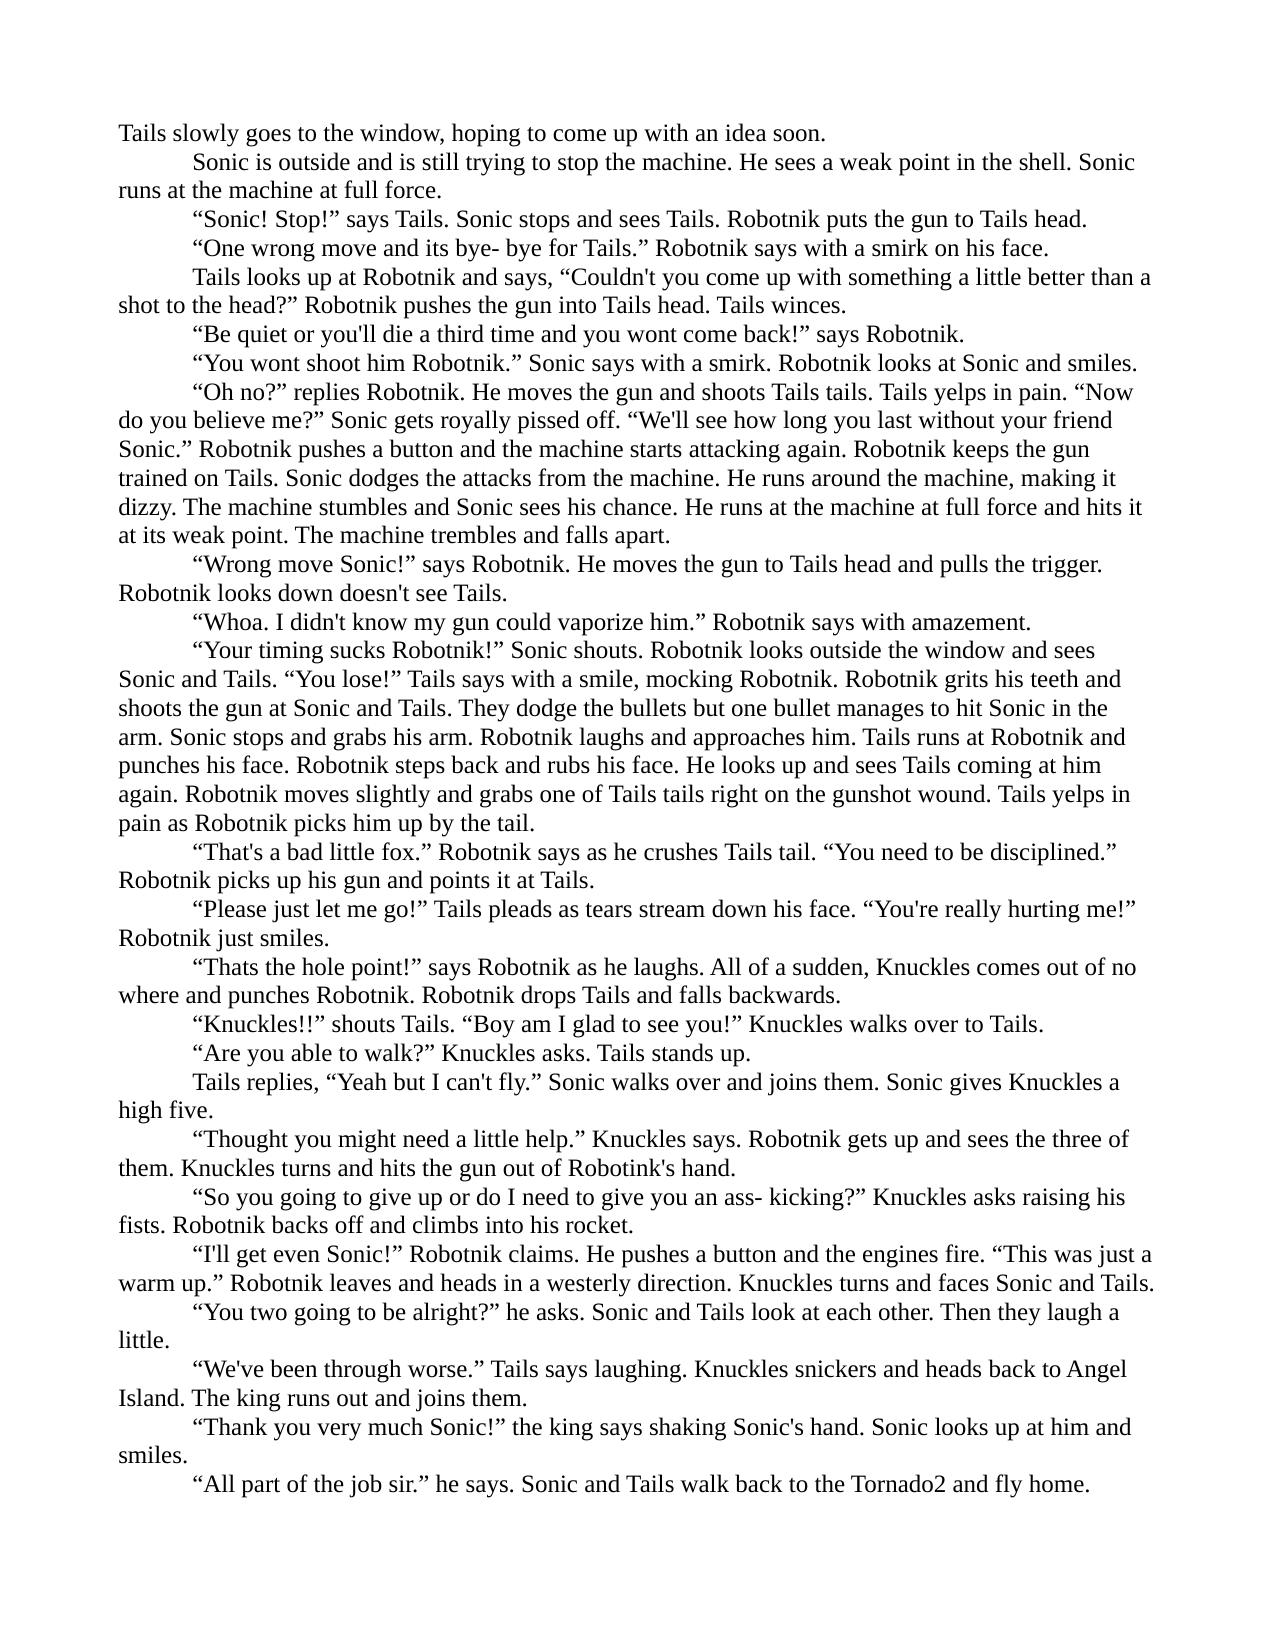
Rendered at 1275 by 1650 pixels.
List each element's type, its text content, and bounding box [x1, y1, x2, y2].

text “Your timing sucks Robotnik!” Sonic shouts. Robotnik looks outside the window and sees Sonic and Tails. “You lose!” Tails says with a smile, mocking Robotnik. Robotnik grits his teeth and shoots the gun at Sonic and Tails. They dodge the bullets but one bullet manages to hit Sonic in the arm. Sonic stops and grabs his arm. Robotnik laughs and approaches him. Tails runs at Robotnik and punches his face. Robotnik steps back and rubs his face. He looks up and sees Tails coming at him again. Robotnik moves slightly and grabs one of Tails tails right on the gunshot wound. Tails yelps in pain as Robotnik picks him up by the tail. [118, 636, 1157, 837]
text “Sonic! Stop!” says Tails. Sonic stops and sees Tails. Robotnik puts the gun to Tails head. [118, 204, 1157, 233]
text “So you going to give up or do I need to give you an ass- kicking?” Knuckles asks raising his fists. Robotnik backs off and climbs into his rocket. [118, 1182, 1157, 1239]
text “Whoa. I didn't know my gun could vaporize him.” Robotnik says with amazement. [118, 607, 1157, 636]
text “You two going to be alright?” he asks. Sonic and Tails look at each other. Then they laugh a little. [118, 1297, 1157, 1354]
text “Be quiet or you'll die a third time and you wont come back!” says Robotnik. [118, 319, 1157, 348]
text “Thought you might need a little help.” Knuckles says. Robotnik gets up and sees the three of them. Knuckles turns and hits the gun out of Robotink's hand. [118, 1124, 1157, 1182]
text “Oh no?” replies Robotnik. He moves the gun and shoots Tails tails. Tails yelps in pain. “Now do you believe me?” Sonic gets royally pissed off. “We'll see how long you last without your friend Sonic.” Robotnik pushes a button and the machine starts attacking again. Robotnik keeps the gun trained on Tails. Sonic dodges the attacks from the machine. He runs around the machine, making it dizzy. The machine stumbles and Sonic sees his chance. He runs at the machine at full force and hits it at its weak point. The machine trembles and falls apart. [118, 377, 1157, 549]
text Tails replies, “Yeah but I can't fly.” Sonic walks over and joins them. Sonic gives Knuckles a high five. [118, 1067, 1157, 1124]
text “Knuckles!!” shouts Tails. “Boy am I glad to see you!” Knuckles walks over to Tails. [118, 1009, 1157, 1038]
text Tails slowly goes to the window, hoping to come up with an idea soon. [118, 118, 1157, 147]
text “Please just let me go!” Tails pleads as tears stream down his face. “You're really hurting me!” Robotnik just smiles. [118, 894, 1157, 952]
text “Are you able to walk?” Knuckles asks. Tails stands up. [118, 1038, 1157, 1067]
text Sonic is outside and is still trying to stop the machine. He sees a weak point in the shell. Sonic runs at the machine at full force. [118, 147, 1157, 204]
text “That's a bad little fox.” Robotnik says as he crushes Tails tail. “You need to be disciplined.” Robotnik picks up his gun and points it at Tails. [118, 837, 1157, 894]
text “Thats the hole point!” says Robotnik as he laughs. All of a sudden, Knuckles comes out of no where and punches Robotnik. Robotnik drops Tails and falls backwards. [118, 952, 1157, 1009]
text “All part of the job sir.” he says. Sonic and Tails walk back to the Tornado2 and fly home. [118, 1469, 1157, 1498]
text “Wrong move Sonic!” says Robotnik. He moves the gun to Tails head and pulls the trigger. Robotnik looks down doesn't see Tails. [118, 549, 1157, 607]
text “One wrong move and its bye- bye for Tails.” Robotnik says with a smirk on his face. Tails looks up at Robotnik and says, “Couldn't you come up with something a little better than a shot to the head?” Robotnik pushes the gun into Tails head. Tails winces. [118, 233, 1157, 319]
text “Thank you very much Sonic!” the king says shaking Sonic's hand. Sonic looks up at him and smiles. [118, 1412, 1157, 1469]
text “We've been through worse.” Tails says laughing. Knuckles snickers and heads back to Angel Island. The king runs out and joins them. [118, 1354, 1157, 1412]
text “You wont shoot him Robotnik.” Sonic says with a smirk. Robotnik looks at Sonic and smiles. [118, 348, 1157, 377]
text “I'll get even Sonic!” Robotnik claims. He pushes a button and the engines fire. “This was just a warm up.” Robotnik leaves and heads in a westerly direction. Knuckles turns and faces Sonic and Tails. [118, 1239, 1157, 1297]
